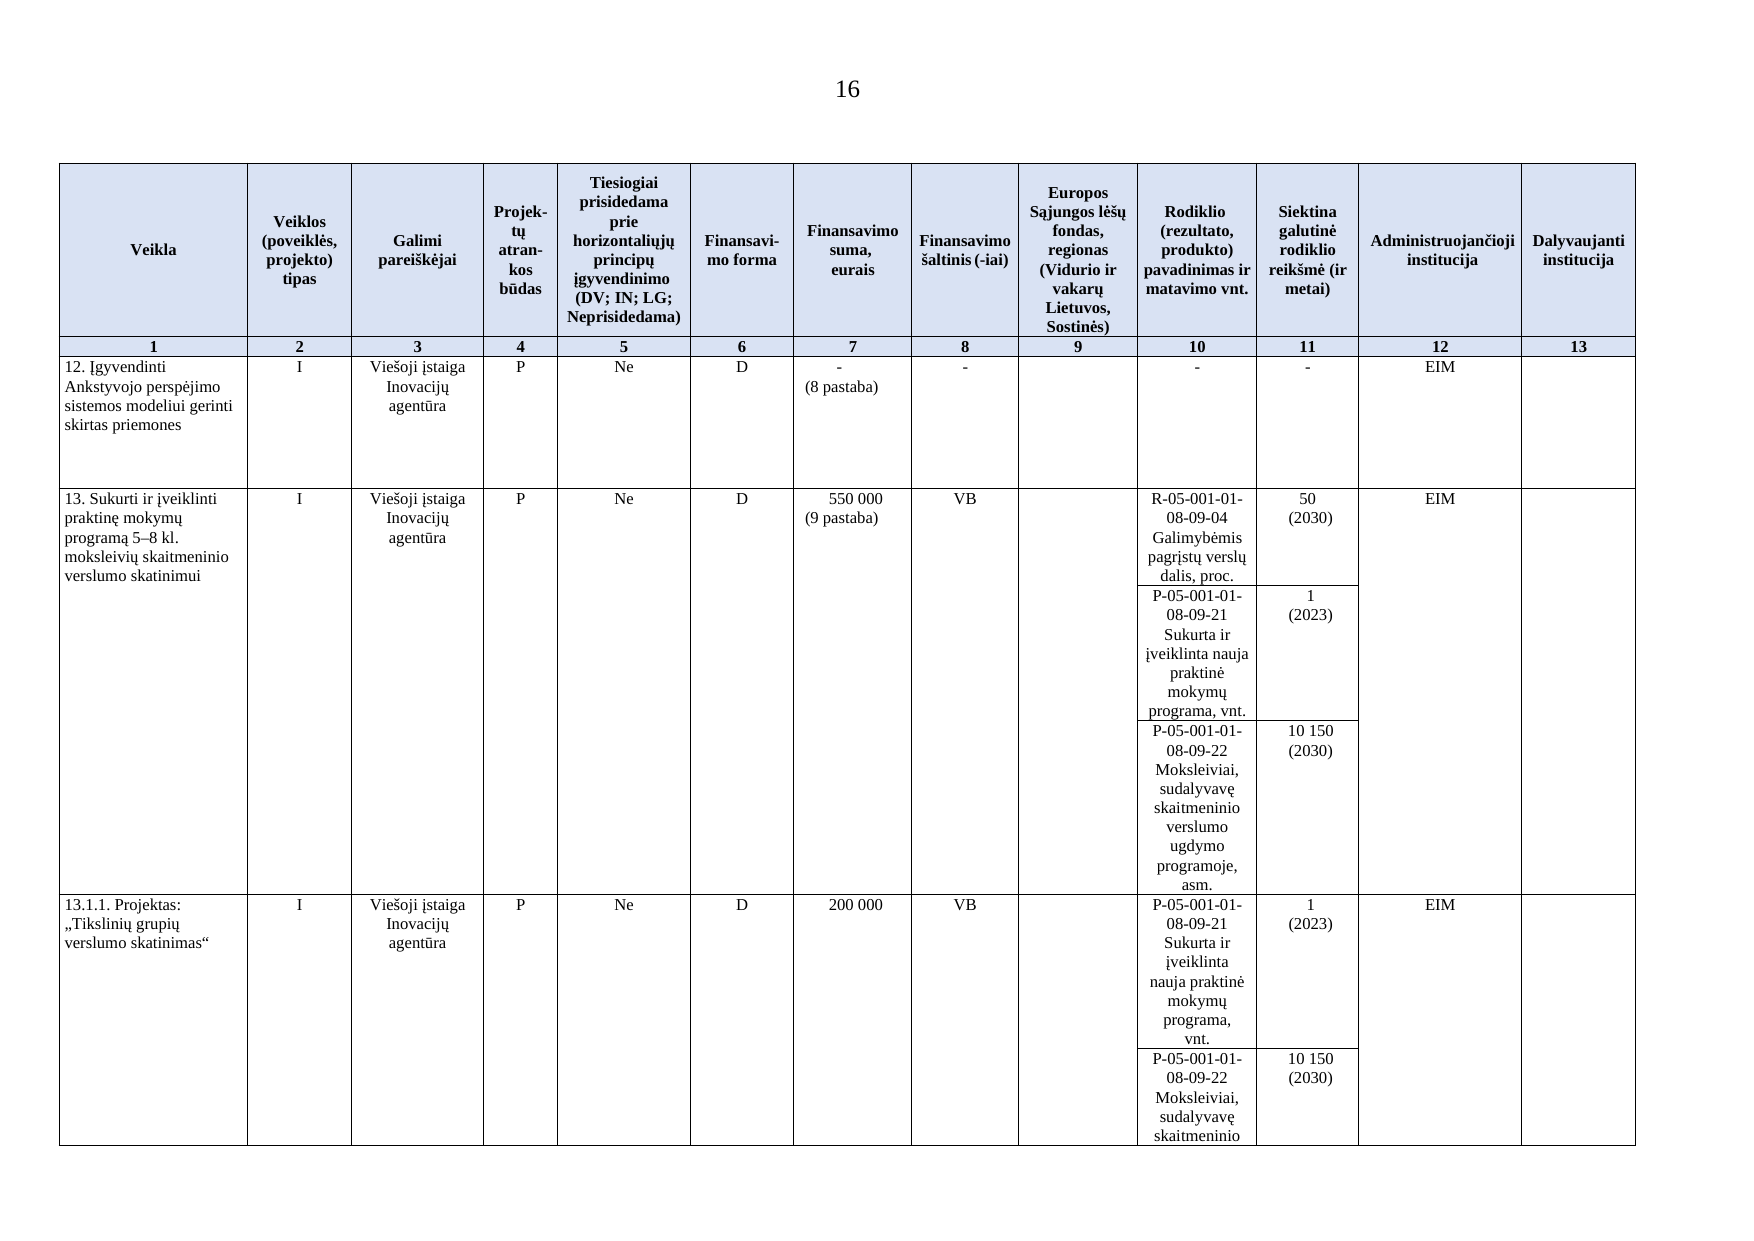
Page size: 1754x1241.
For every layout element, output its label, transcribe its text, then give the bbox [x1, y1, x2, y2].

table_header Tiesiogiai prisidedama prie horizontaliųjų principų įgyvendinimo (DV; IN; LG; Neprisidedama) [558, 164, 690, 336]
table_header Veiklos (poveiklės, projekto) tipas [248, 164, 351, 336]
table_cell P-05-001-01-08-09-21 Sukurta ir įveiklinta nauja praktinė mokymų programa, vnt. [1138, 895, 1256, 1048]
table_cell 10 150 (2030) [1257, 721, 1358, 894]
table_header Finansavimo suma, eurais [794, 164, 911, 336]
table_cell 13 [1522, 337, 1635, 356]
table_cell P-05-001-01-08-09-21 Sukurta ir įveiklinta nauja praktinė mokymų programa, vnt. [1138, 586, 1256, 720]
table_cell 550 000 (9 pastaba) [794, 489, 911, 894]
table_cell 10 150 (2030) [1257, 1049, 1358, 1145]
table_cell P [484, 895, 557, 1145]
table_cell - [1138, 357, 1256, 488]
table_cell P [484, 489, 557, 894]
table_cell D [691, 489, 793, 894]
table_header Dalyvaujanti institucija [1522, 164, 1635, 336]
table_cell [1019, 895, 1137, 1145]
table_header Rodiklio (rezultato, produkto) pavadinimas ir matavimo vnt. [1138, 164, 1256, 336]
table_header Finansavimo šaltinis (-iai) [912, 164, 1018, 336]
table_cell 10 [1138, 337, 1256, 356]
table_cell 8 [912, 337, 1018, 356]
table_cell Viešoji įstaiga Inovacijų agentūra [352, 489, 483, 894]
table_cell [1522, 357, 1635, 488]
table_cell - [912, 357, 1018, 488]
table_cell 50 (2030) [1257, 489, 1358, 585]
table_cell VB [912, 489, 1018, 894]
table_header Finansavi-mo forma [691, 164, 793, 336]
table_cell 7 [794, 337, 911, 356]
table_cell 9 [1019, 337, 1137, 356]
table_cell EIM [1359, 357, 1521, 488]
table_header Projek-tų atran-kos būdas [484, 164, 557, 336]
table_cell - (8 pastaba) [794, 357, 911, 488]
table_cell EIM [1359, 489, 1521, 894]
table_cell Viešoji įstaiga Inovacijų agentūra [352, 895, 483, 1145]
table_cell VB [912, 895, 1018, 1145]
table_cell - [1257, 357, 1358, 488]
table_cell 13.1.1. Projektas: „Tikslinių grupių verslumo skatinimas“ [60, 895, 247, 1145]
table_cell Viešoji įstaiga Inovacijų agentūra [352, 357, 483, 488]
table_cell I [248, 895, 351, 1145]
table_cell [1522, 489, 1635, 894]
table_cell 2 [248, 337, 351, 356]
table_cell I [248, 357, 351, 488]
table_cell 5 [558, 337, 690, 356]
table_cell [1019, 489, 1137, 894]
table_cell [1522, 895, 1635, 1145]
table_cell Ne [558, 357, 690, 488]
table_cell P [484, 357, 557, 488]
table_cell 6 [691, 337, 793, 356]
table_header Siektina galutinė rodiklio reikšmė (ir metai) [1257, 164, 1358, 336]
table_cell 12 [1359, 337, 1521, 356]
table_cell P-05-001-01-08-09-22 Moksleiviai, sudalyvavę skaitmeninio [1138, 1049, 1256, 1145]
table_cell 1 (2023) [1257, 895, 1358, 1048]
table_cell EIM [1359, 895, 1521, 1145]
table_header Administruojančioji institucija [1359, 164, 1521, 336]
table_cell R-05-001-01-08-09-04 Galimybėmis pagrįstų verslų dalis, proc. [1138, 489, 1256, 585]
table_cell Ne [558, 489, 690, 894]
table_cell D [691, 357, 793, 488]
table_cell 13. Sukurti ir įveiklinti praktinę mokymų programą 5–8 kl. moksleivių skaitmeninio verslumo skatinimui [60, 489, 247, 894]
table_cell 12. Įgyvendinti Ankstyvojo perspėjimo sistemos modeliui gerinti skirtas priemones [60, 357, 247, 488]
table_cell 3 [352, 337, 483, 356]
table_cell 1 (2023) [1257, 586, 1358, 720]
table_cell I [248, 489, 351, 894]
table_cell P-05-001-01-08-09-22 Moksleiviai, sudalyvavę skaitmeninio verslumo ugdymo programoje, asm. [1138, 721, 1256, 894]
table_cell 11 [1257, 337, 1358, 356]
table_cell Ne [558, 895, 690, 1145]
table_cell 4 [484, 337, 557, 356]
table_cell [1019, 357, 1137, 488]
table_header Veikla [60, 164, 247, 336]
table_header Europos Sąjungos lėšų fondas, regionas (Vidurio ir vakarų Lietuvos, Sostinės) [1019, 164, 1137, 336]
table_cell 200 000 [794, 895, 911, 1145]
table_cell D [691, 895, 793, 1145]
table_header Galimi pareiškėjai [352, 164, 483, 336]
table_cell 1 [60, 337, 247, 356]
